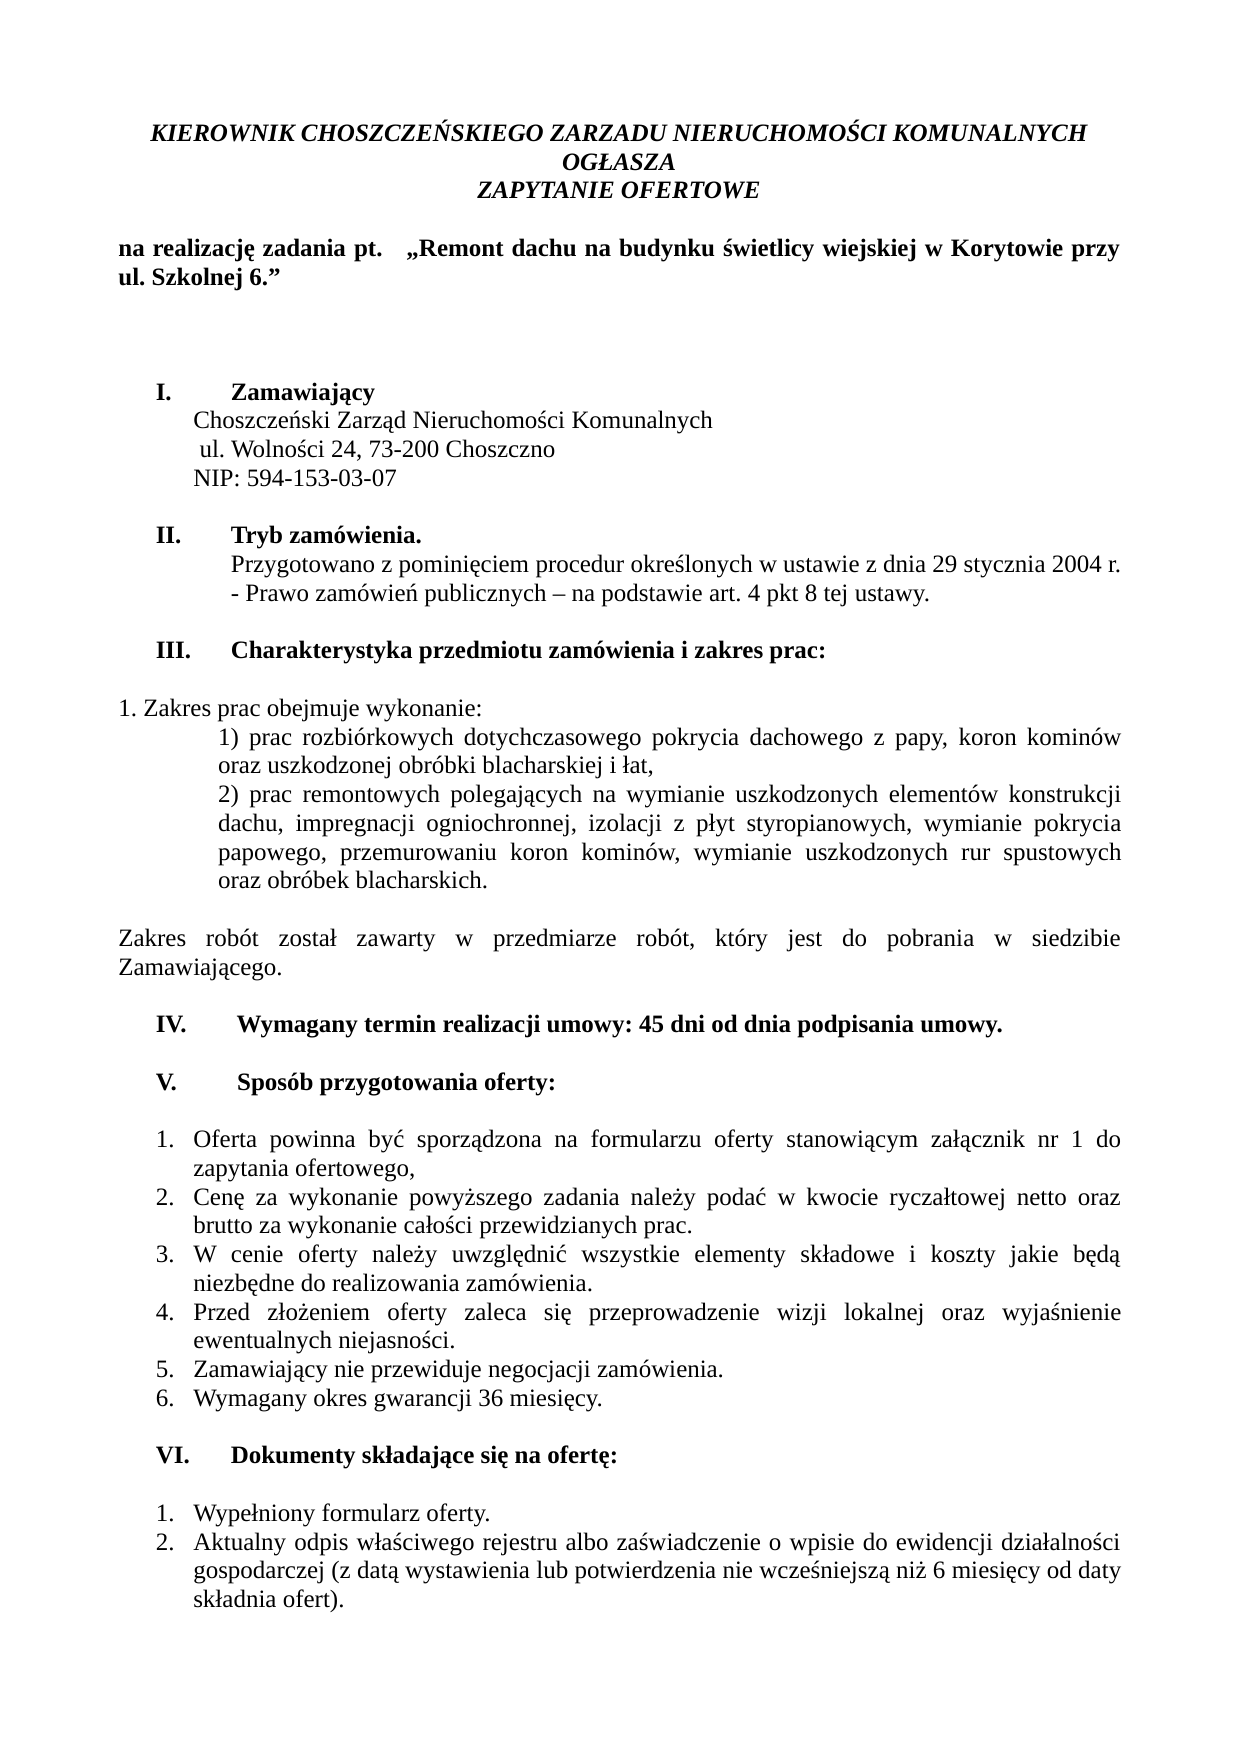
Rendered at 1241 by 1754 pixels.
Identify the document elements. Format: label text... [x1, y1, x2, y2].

text 1) prac rozbiórkowych dotychczasowego pokrycia dachowego z papy, koron kominów oraz uszkodzonej obróbki blacharskiej i łat, [218, 722, 1122, 779]
text ZAPYTANIE OFERTOWE [118, 176, 1122, 204]
list Wymagany okres gwarancji 36 miesięcy. [156, 1383, 1122, 1412]
list Przed złożeniem oferty zaleca się przeprowadzenie wizji lokalnej oraz wyjaśnienie ewentualnych niejasności. [156, 1297, 1122, 1354]
text Przygotowano z pominięciem procedur określonych w ustawie z dnia 29 stycznia 2004 r. - Prawo zamówień publicznych – na podstawie art. 4 pkt 8 tej ustawy. [231, 549, 1122, 607]
text na realizację zadania pt. „Remont dachu na budynku świetlicy wiejskiej w Korytowie przy ul. Szkolnej 6.” [118, 233, 1122, 291]
text KIEROWNIK CHOSZCZEŃSKIEGO ZARZADU NIERUCHOMOŚCI KOMUNALNYCH OGŁASZA [118, 118, 1122, 176]
list Cenę za wykonanie powyższego zadania należy podać w kwocie ryczałtowej netto oraz brutto za wykonanie całości przewidzianych prac. [156, 1182, 1122, 1239]
text 2) prac remontowych polegających na wymianie uszkodzonych elementów konstrukcji dachu, impregnacji ogniochronnej, izolacji z płyt styropianowych, wymianie pokrycia papowego, przemurowaniu koron kominów, wymianie uszkodzonych rur spustowych oraz obróbek blacharskich. [218, 779, 1122, 894]
list Sposób przygotowania oferty: [156, 1067, 1122, 1096]
list Wypełniony formularz oferty. [156, 1498, 1122, 1527]
text NIP: 594-153-03-07 [193, 463, 1122, 492]
list Wymagany termin realizacji umowy: 45 dni od dnia podpisania umowy. [156, 1009, 1122, 1038]
list Tryb zamówienia. [156, 521, 1122, 549]
text 1. Zakres prac obejmuje wykonanie: [118, 693, 1122, 722]
list Dokumenty składające się na ofertę: [156, 1441, 1122, 1469]
list Zamawiający [156, 377, 1122, 406]
list Charakterystyka przedmiotu zamówienia i zakres prac: [156, 636, 1122, 664]
list Zamawiający nie przewiduje negocjacji zamówienia. [156, 1354, 1122, 1383]
text Zakres robót został zawarty w przedmiarze robót, który jest do pobrania w siedzibie Zamawiającego. [118, 923, 1122, 981]
list W cenie oferty należy uwzględnić wszystkie elementy składowe i koszty jakie będą niezbędne do realizowania zamówienia. [156, 1239, 1122, 1297]
list Aktualny odpis właściwego rejestru albo zaświadczenie o wpisie do ewidencji działalności gospodarczej (z datą wystawienia lub potwierdzenia nie wcześniejszą niż 6 miesięcy od daty składnia ofert). [156, 1527, 1122, 1613]
text Choszczeński Zarząd Nieruchomości Komunalnych [193, 406, 1122, 434]
list Oferta powinna być sporządzona na formularzu oferty stanowiącym załącznik nr 1 do zapytania ofertowego, [156, 1124, 1122, 1182]
text ul. Wolności 24, 73-200 Choszczno [193, 434, 1122, 463]
